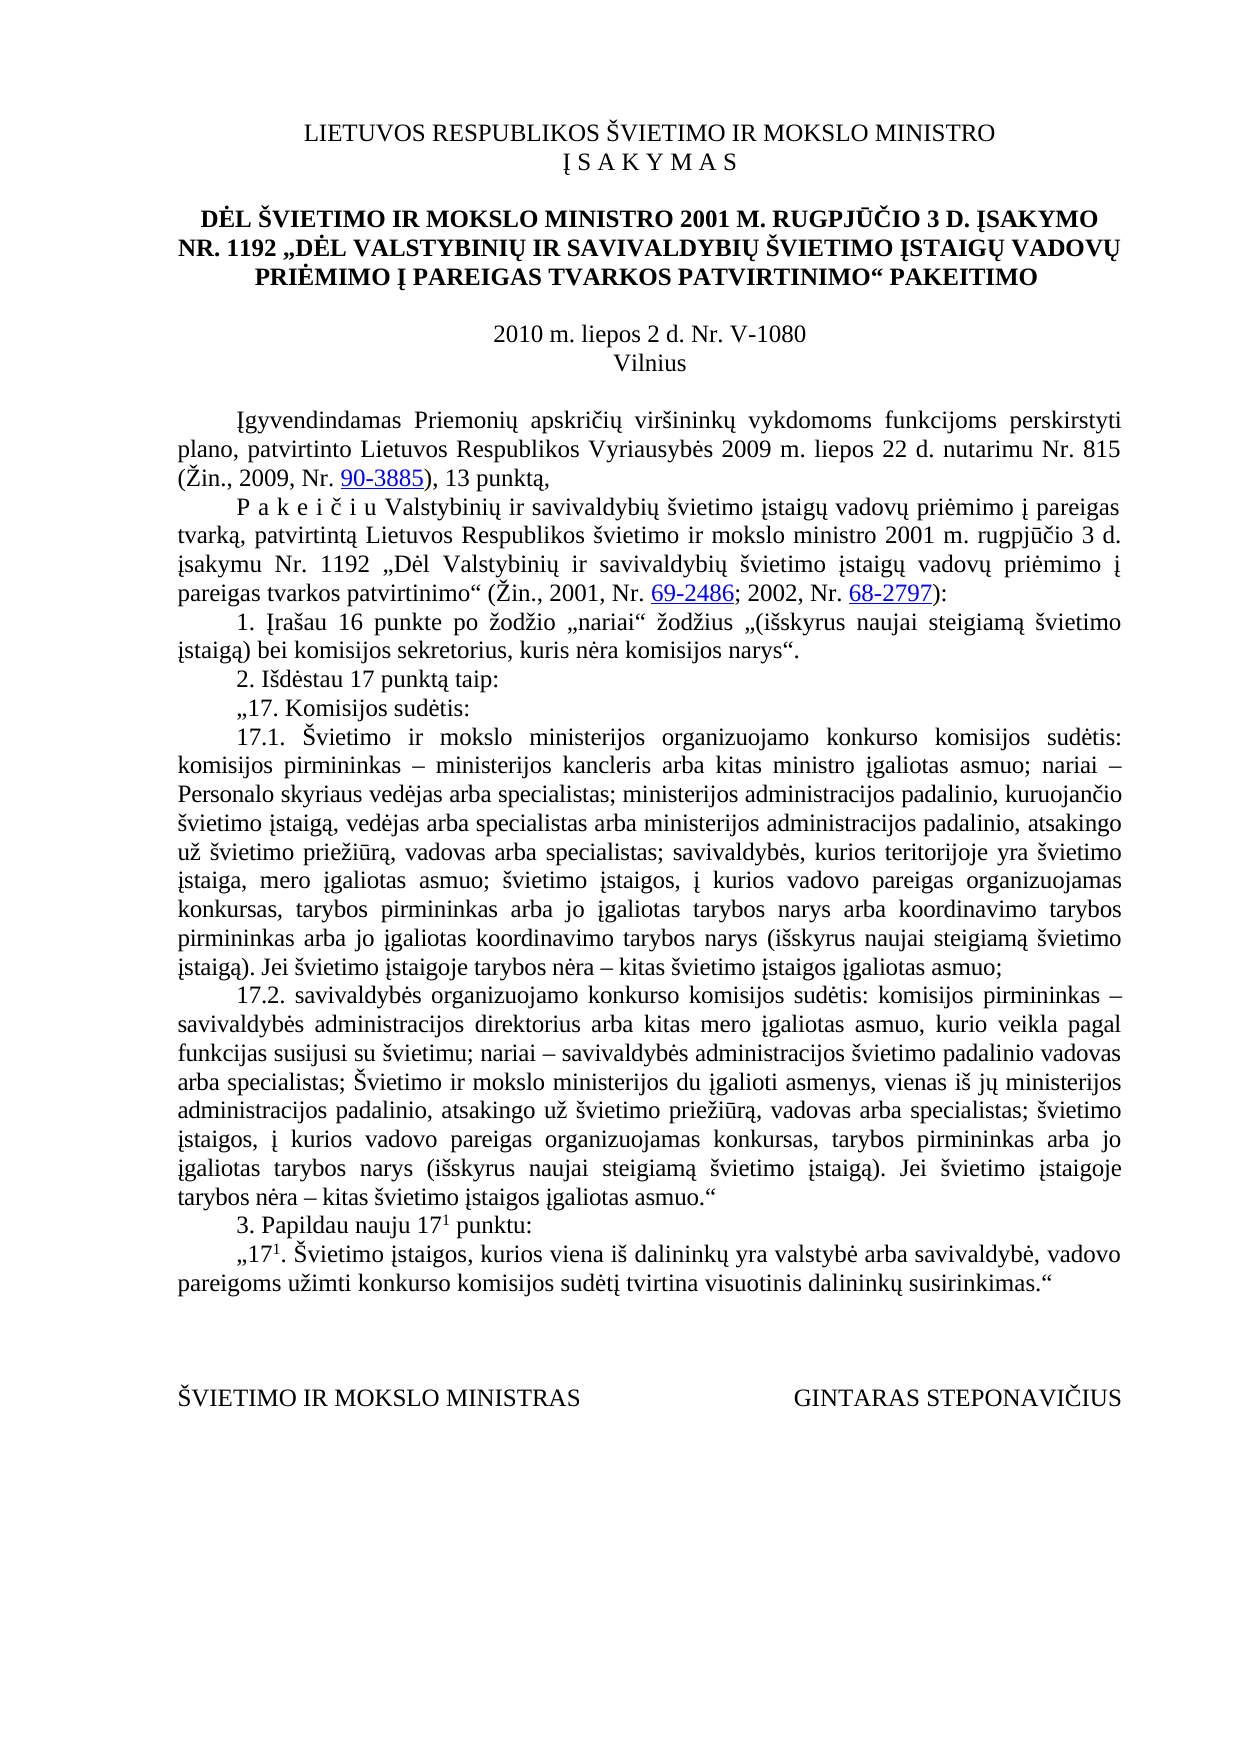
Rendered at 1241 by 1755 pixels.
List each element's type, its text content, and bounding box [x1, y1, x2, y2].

text LIETUVOS RESPUBLIKOS ŠVIETIMO IR MOKSLO MINISTRO [177, 118, 1122, 147]
text 2. Išdėstau 17 punktą taip: [177, 664, 1122, 693]
text Vilnius [177, 348, 1122, 377]
text 17.2. savivaldybės organizuojamo konkurso komisijos sudėtis: komisijos pirmininkas – savivaldybės administracijos direktorius arba kitas mero įgaliotas asmuo, kurio veikla pagal funkcijas susijusi su švietimu; nariai – savivaldybės administracijos švietimo padalinio vadovas arba specialistas; Švietimo ir mokslo ministerijos du įgalioti asmenys, vienas iš jų ministerijos administracijos padalinio, atsakingo už švietimo priežiūrą, vadovas arba specialistas; švietimo įstaigos, į kurios vadovo pareigas organizuojamas konkursas, tarybos pirmininkas arba jo įgaliotas tarybos narys (išskyrus naujai steigiamą švietimo įstaigą). Jei švietimo įstaigoje tarybos nėra – kitas švietimo įstaigos įgaliotas asmuo.“ [177, 981, 1122, 1211]
text P a k e i č i u Valstybinių ir savivaldybių švietimo įstaigų vadovų priėmimo į pareigas tvarką, patvirtintą Lietuvos Respublikos švietimo ir mokslo ministro 2001 m. rugpjūčio 3 d. įsakymu Nr. 1192 „Dėl Valstybinių ir savivaldybių švietimo įstaigų vadovų priėmimo į pareigas tvarkos patvirtinimo“ (Žin., 2001, Nr. 69-2486; 2002, Nr. 68-2797): [177, 492, 1122, 607]
text 2010 m. liepos 2 d. Nr. V-1080 [177, 319, 1122, 348]
text Įgyvendindamas Priemonių apskričių viršininkų vykdomoms funkcijoms perskirstyti plano, patvirtinto Lietuvos Respublikos Vyriausybės 2009 m. liepos 22 d. nutarimu Nr. 815 (Žin., 2009, Nr. 90-3885), 13 punktą, [177, 406, 1122, 492]
text 17.1. Švietimo ir mokslo ministerijos organizuojamo konkurso komisijos sudėtis: komisijos pirmininkas – ministerijos kancleris arba kitas ministro įgaliotas asmuo; nariai – Personalo skyriaus vedėjas arba specialistas; ministerijos administracijos padalinio, kuruojančio švietimo įstaigą, vedėjas arba specialistas arba ministerijos administracijos padalinio, atsakingo už švietimo priežiūrą, vadovas arba specialistas; savivaldybės, kurios teritorijoje yra švietimo įstaiga, mero įgaliotas asmuo; švietimo įstaigos, į kurios vadovo pareigas organizuojamas konkursas, tarybos pirmininkas arba jo įgaliotas tarybos narys arba koordinavimo tarybos pirmininkas arba jo įgaliotas koordinavimo tarybos narys (išskyrus naujai steigiamą švietimo įstaigą). Jei švietimo įstaigoje tarybos nėra – kitas švietimo įstaigos įgaliotas asmuo; [177, 722, 1122, 981]
text „17. Komisijos sudėtis: [177, 693, 1122, 722]
text Į S A K Y M A S [177, 147, 1122, 176]
text 3. Papildau nauju 171 punktu: [177, 1211, 1122, 1239]
text DĖL ŠVIETIMO IR MOKSLO MINISTRO 2001 m. RUGPJŪČIO 3 d. ĮSAKYMO Nr. 1192 „DĖL VALSTYBINIŲ IR SAVIVALDYBIŲ ŠVIETIMO ĮSTAIGŲ VADOVŲ PRIĖMIMO Į PAREIGAS TVARKOS PATVIRTINIMO“ PAKEITIMO [177, 204, 1122, 291]
text 1. Įrašau 16 punkte po žodžio „nariai“ žodžius „(išskyrus naujai steigiamą švietimo įstaigą) bei komisijos sekretorius, kuris nėra komisijos narys“. [177, 607, 1122, 664]
text „171. Švietimo įstaigos, kurios viena iš dalininkų yra valstybė arba savivaldybė, vadovo pareigoms užimti konkurso komisijos sudėtį tvirtina visuotinis dalininkų susirinkimas.“ [177, 1239, 1122, 1297]
text Švietimo ir mokslo ministras Gintaras Steponavičius [177, 1383, 1122, 1412]
